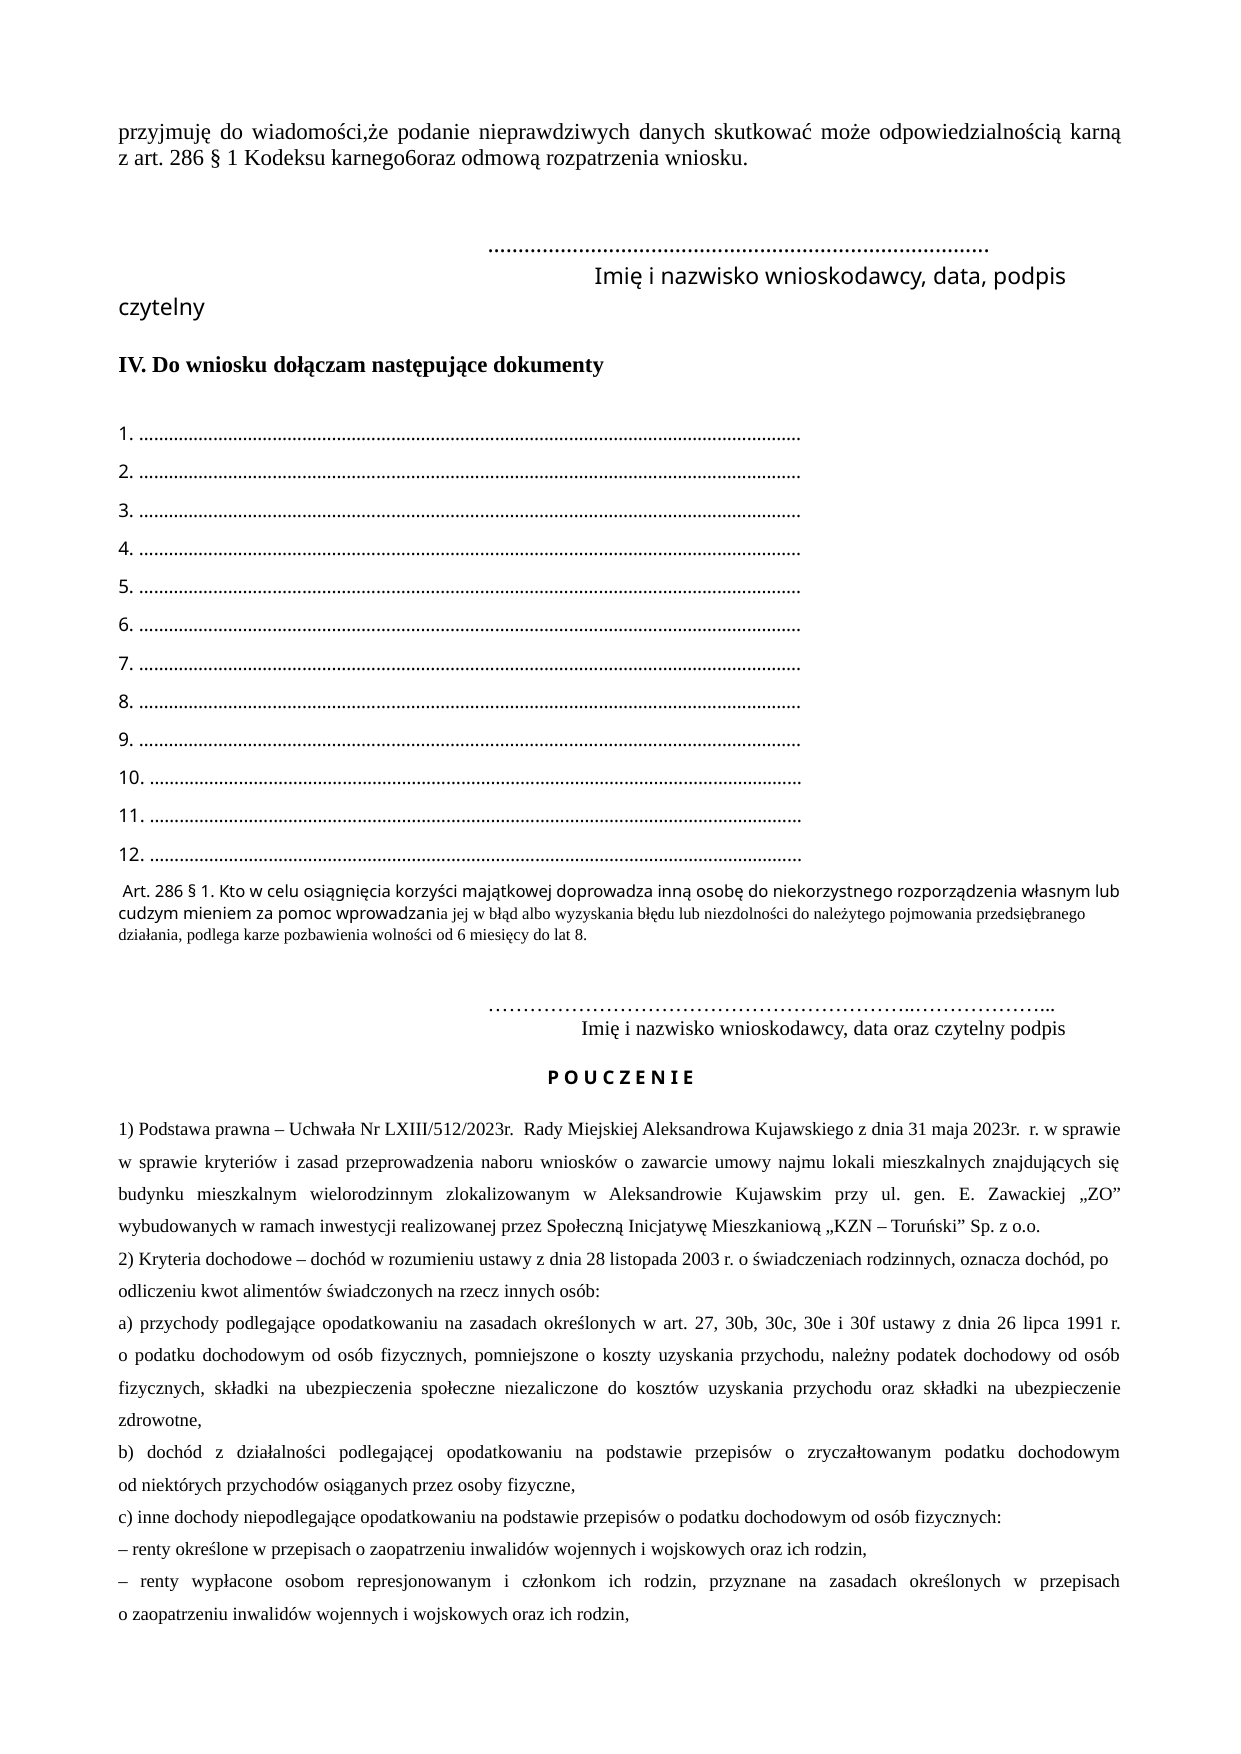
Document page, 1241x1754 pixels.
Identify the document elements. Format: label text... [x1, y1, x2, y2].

text 1) Podstawa prawna – Uchwała Nr LXIII/512/2023r. Rady Miejskiej Aleksandrowa Kujawskiego z dnia 31 maja 2023r. r. w sprawie [118, 1118, 1122, 1140]
text ……………………………………………………..………………... [118, 992, 1122, 1016]
text 4. …………………………………………………………………………………………………………………….. [118, 535, 1122, 561]
text odliczeniu kwot alimentów świadczonych na rzecz innych osób: [118, 1280, 1122, 1301]
text 2) Kryteria dochodowe – dochód w rozumieniu ustawy z dnia 28 listopada 2003 r. o świadczeniach rodzinnych, oznacza dochód, po [118, 1247, 1122, 1269]
text P O U C Z E N I E [118, 1064, 1122, 1089]
text Imię i nazwisko wnioskodawcy, data, podpis czytelny [118, 260, 1122, 322]
text b) dochód z działalności podlegającej opodatkowaniu na podstawie przepisów o zryczałtowanym podatku dochodowym od niektórych przychodów osiąganych przez osoby fizyczne, [118, 1441, 1122, 1495]
text w sprawie kryteriów i zasad przeprowadzenia naboru wniosków o zawarcie umowy najmu lokali mieszkalnych znajdujących się budynku mieszkalnym wielorodzinnym zlokalizowanym w Aleksandrowie Kujawskim przy ul. gen. E. Zawackiej „ZO” wybudowanych w ramach inwestycji realizowanej przez Społeczną Inicjatywę Mieszkaniową „KZN – Toruński” Sp. z o.o. [118, 1151, 1122, 1237]
text – renty określone w przepisach o zaopatrzeniu inwalidów wojennych i wojskowych oraz ich rodzin, [118, 1538, 1122, 1560]
text c) inne dochody niepodlegające opodatkowaniu na podstawie przepisów o podatku dochodowym od osób fizycznych: [118, 1506, 1122, 1527]
text 2. …………………………………………………………………………………………………………………….. [118, 459, 1122, 484]
text 10. …………………………………………………………………………………………………………………… [118, 764, 1122, 790]
text 7. …………………………………………………………………………………………………………………….. [118, 650, 1122, 675]
text 12. …………………………………………………………………………………………………………………... [118, 841, 1122, 866]
text 9. …………………………………………………………………………………………………………………….. [118, 726, 1122, 752]
text – renty wypłacone osobom represjonowanym i członkom ich rodzin, przyznane na zasadach określonych w przepisach o zaopatrzeniu inwalidów wojennych i wojskowych oraz ich rodzin, [118, 1570, 1122, 1624]
text 1. …………………………………………………………………………………………………………………….. [118, 420, 1122, 446]
text 3. …………………………………………………………………………………………………………………….. [118, 497, 1122, 522]
text 6. …………………………………………………………………………………………………………………….. [118, 612, 1122, 637]
text Art. 286 § 1. Kto w celu osiągnięcia korzyści majątkowej doprowadza inną osobę do niekorzystnego rozporządzenia własnym lub cudzym mieniem za pomoc wprowadzania jej w błąd albo wyzyskania błędu lub niezdolności do należytego pojmowania przedsiębranego działania, podlega karze pozbawienia wolności od 6 miesięcy do lat 8. [118, 879, 1122, 944]
text 5. …………………………………………………………………………………………………………………….. [118, 573, 1122, 599]
text Imię i nazwisko wnioskodawcy, data oraz czytelny podpis [118, 1016, 1122, 1040]
text ……………………………………………………..………………... [118, 228, 1122, 260]
text 11. …………………………………………………………………………………………………………………… [118, 803, 1122, 828]
text przyjmuję do wiadomości,że podanie nieprawdziwych danych skutkować może odpowiedzialnością karną z art. 286 § 1 Kodeksu karnego6oraz odmową rozpatrzenia wniosku. [118, 118, 1122, 171]
text IV. Do wniosku dołączam następujące dokumenty [118, 351, 1122, 377]
text 8. …………………………………………………………………………………………………………………….. [118, 688, 1122, 713]
text a) przychody podlegające opodatkowaniu na zasadach określonych w art. 27, 30b, 30c, 30e i 30f ustawy z dnia 26 lipca 1991 r. o podatku dochodowym od osób fizycznych, pomniejszone o koszty uzyskania przychodu, należny podatek dochodowy od osób fizycznych, składki na ubezpieczenia społeczne niezaliczone do kosztów uzyskania przychodu oraz składki na ubezpieczenie zdrowotne, [118, 1312, 1122, 1431]
